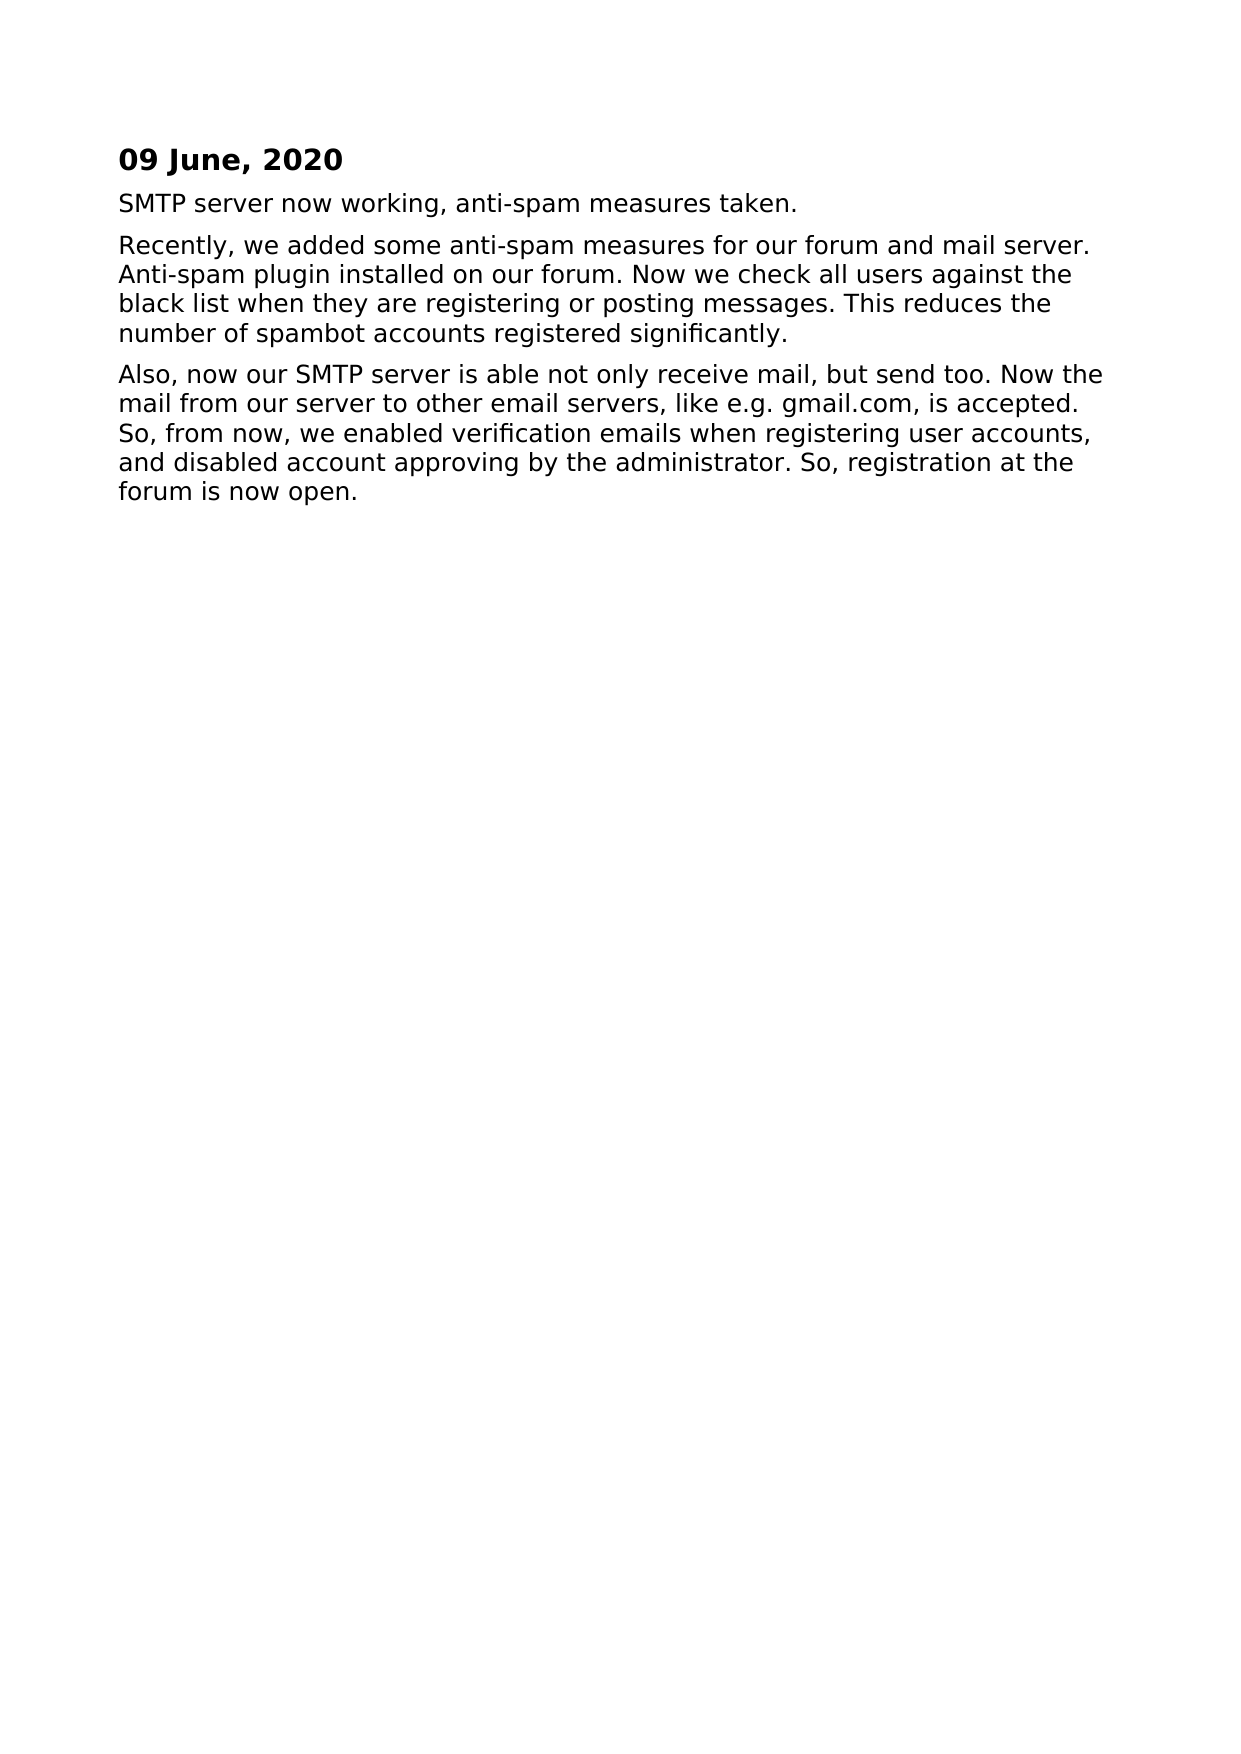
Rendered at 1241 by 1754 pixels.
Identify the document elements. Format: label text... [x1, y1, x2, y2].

text Recently, we added some anti-spam measures for our forum and mail server. Anti-spam plugin installed on our forum. Now we check all users against the black list when they are registering or posting messages. This reduces the number of spambot accounts registered significantly. [118, 231, 1122, 348]
subtitle 09 June, 2020 [118, 143, 1122, 177]
text SMTP server now working, anti-spam measures taken. [118, 189, 1122, 219]
text Also, now our SMTP server is able not only receive mail, but send too. Now the mail from our server to other email servers, like e.g. gmail.com, is accepted. So, from now, we enabled verification emails when registering user accounts, and disabled account approving by the administrator. So, registration at the forum is now open. [118, 360, 1122, 506]
